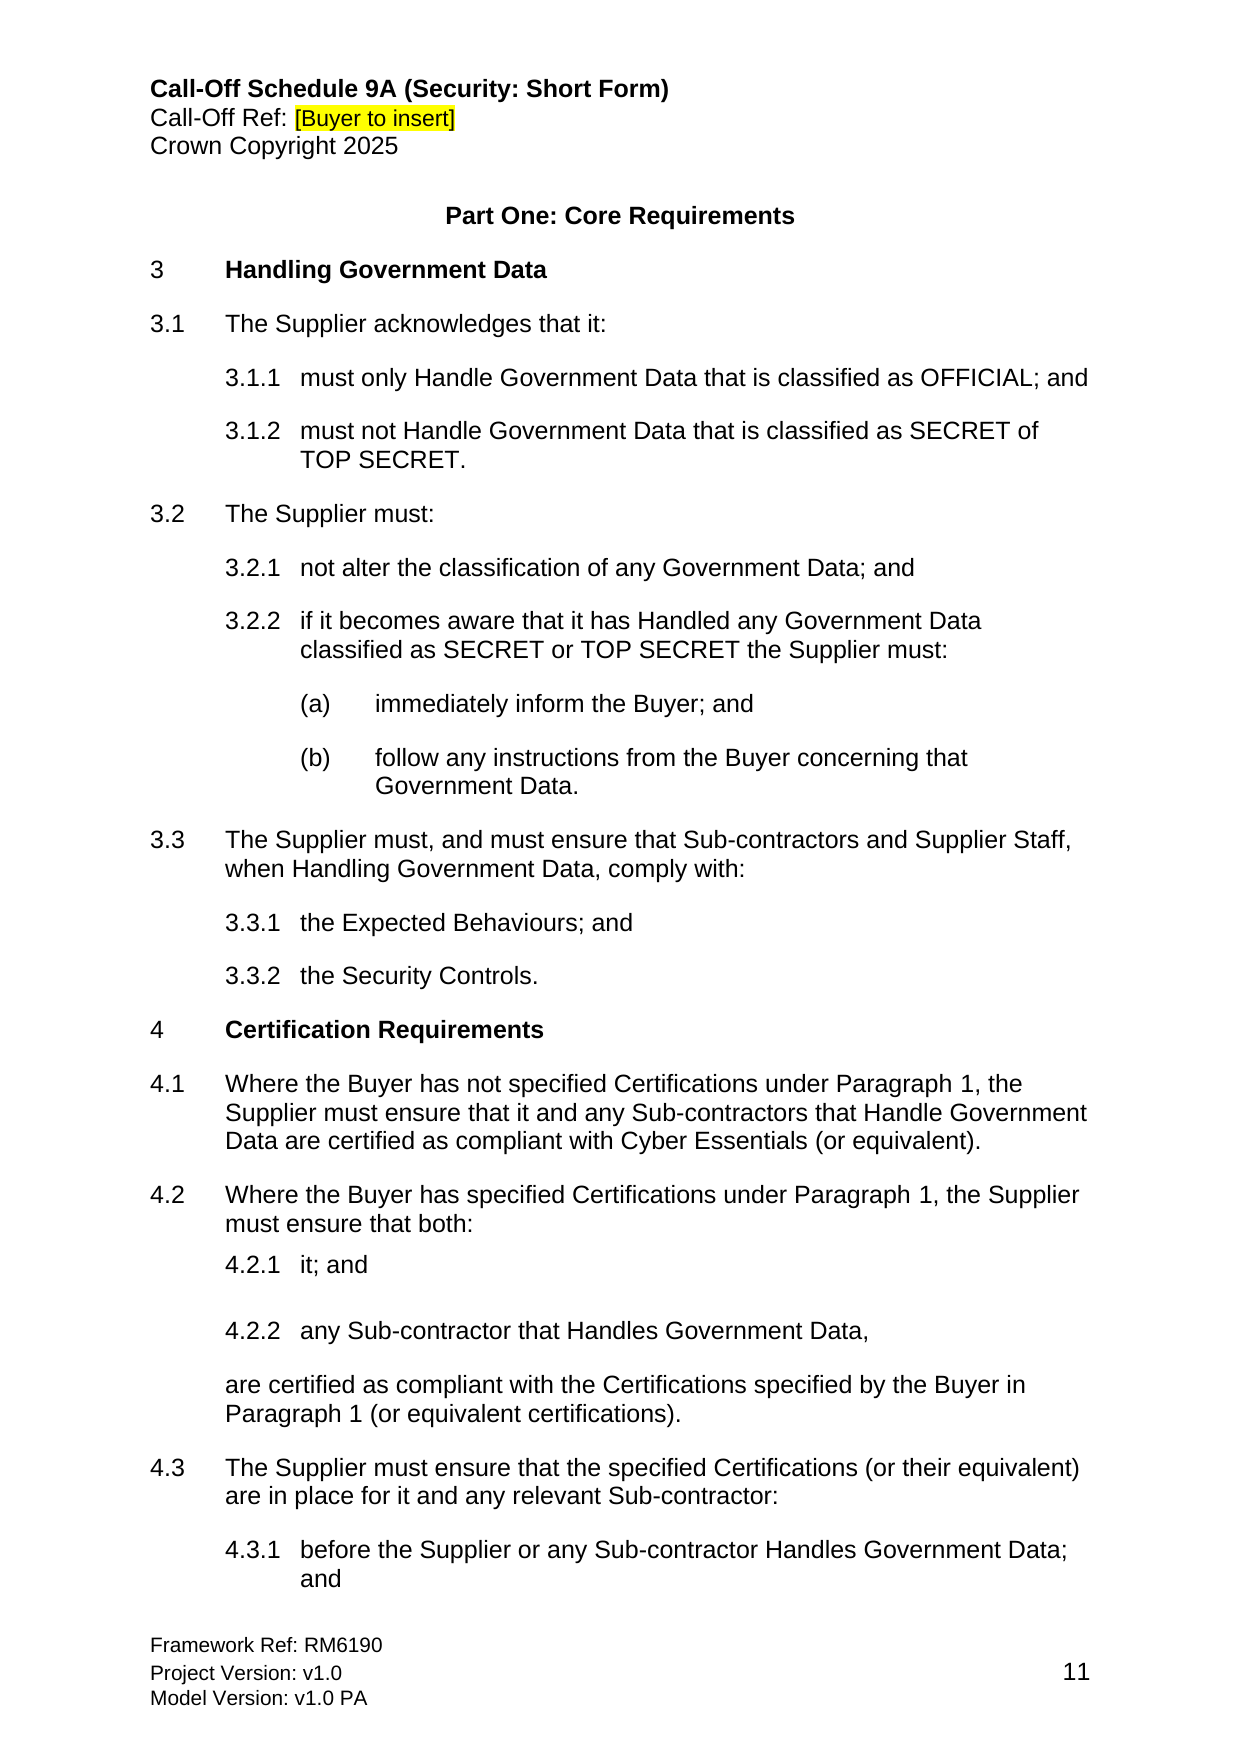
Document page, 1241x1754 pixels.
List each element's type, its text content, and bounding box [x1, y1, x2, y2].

subtitle the Security Controls. [225, 961, 1090, 990]
subtitle are certified as compliant with the Certifications specified by the Buyer in Paragraph 1 (or equivalent certifications). [225, 1370, 1090, 1428]
subtitle the Expected Behaviours; and [225, 908, 1090, 936]
subtitle Certification Requirements [150, 1015, 1090, 1044]
subtitle The Supplier acknowledges that it: [150, 309, 1090, 338]
subtitle Handling Government Data [150, 255, 1090, 284]
subtitle it; and [225, 1250, 1090, 1279]
subtitle must only Handle Government Data that is classified as OFFICIAL; and [225, 363, 1090, 391]
subtitle The Supplier must, and must ensure that Sub-contractors and Supplier Staff, when Handling Government Data, comply with: [150, 825, 1090, 883]
subtitle The Supplier must: [150, 499, 1090, 528]
subtitle if it becomes aware that it has Handled any Government Data classified as SECRET or TOP SECRET the Supplier must: [225, 606, 1090, 664]
subtitle not alter the classification of any Government Data; and [225, 553, 1090, 581]
subtitle any Sub-contractor that Handles Government Data, [225, 1316, 1090, 1345]
subtitle before the Supplier or any Sub-contractor Handles Government Data; and [225, 1535, 1090, 1593]
subtitle Where the Buyer has not specified Certifications under Paragraph 1, the Supplier must ensure that it and any Sub-contractors that Handle Government Data are certified as compliant with Cyber Essentials (or equivalent). [150, 1069, 1090, 1155]
subtitle immediately inform the Buyer; and [300, 689, 1090, 718]
subtitle The Supplier must ensure that the specified Certifications (or their equivalent) are in place for it and any relevant Sub-contractor: [150, 1453, 1090, 1510]
subtitle Part One: Core Requirements [150, 201, 1090, 230]
subtitle Where the Buyer has specified Certifications under Paragraph 1, the Supplier must ensure that both: [150, 1180, 1090, 1238]
subtitle follow any instructions from the Buyer concerning that Government Data. [300, 743, 1090, 800]
subtitle must not Handle Government Data that is classified as SECRET of TOP SECRET. [225, 416, 1090, 474]
